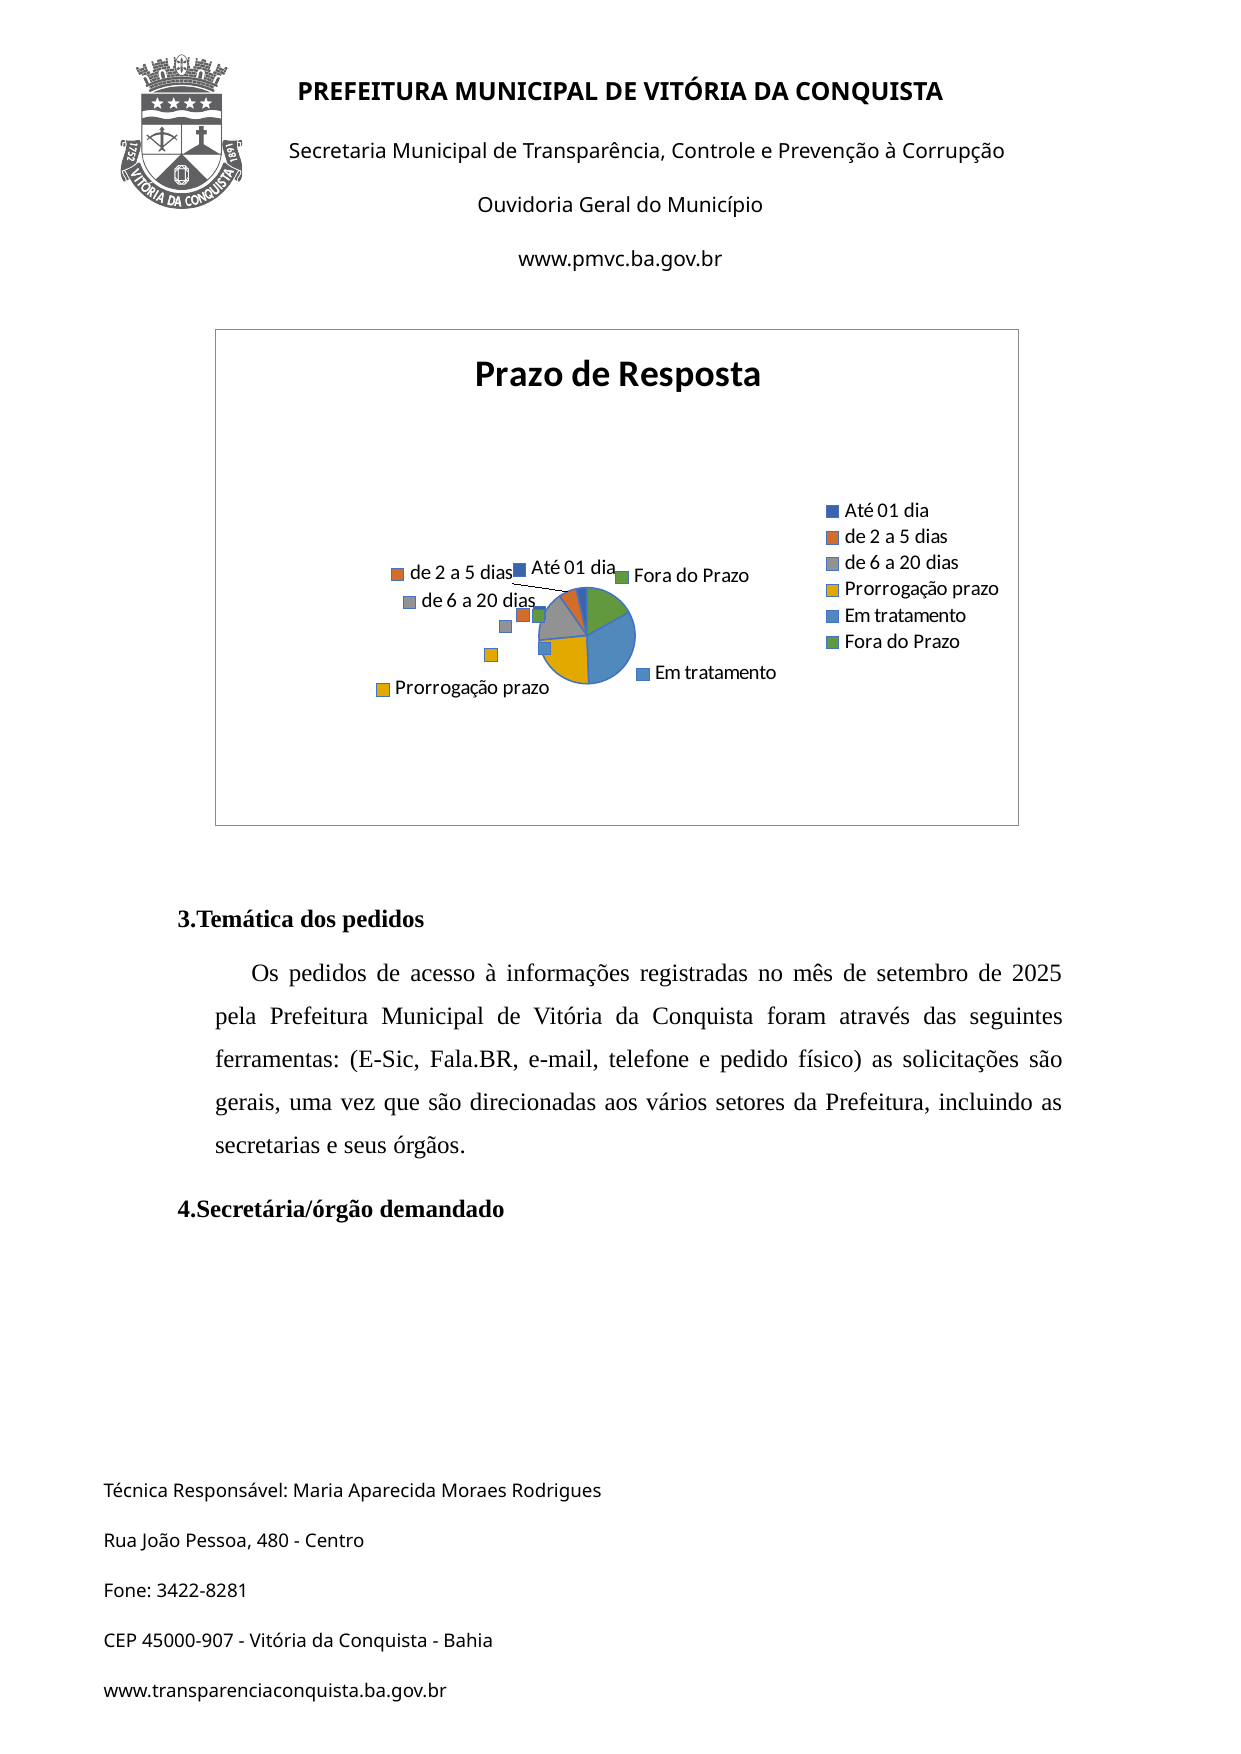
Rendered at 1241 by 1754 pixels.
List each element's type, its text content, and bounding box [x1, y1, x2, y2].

list Temática dos pedidos [177, 904, 1063, 932]
text Os pedidos de acesso à informações registradas no mês de setembro de 2025 pela Prefeitura Municipal de Vitória da Conquista foram através das seguintes ferramentas: (E-Sic, Fala.BR, e-mail, telefone e pedido físico) as solicitações são gerais, uma vez que são direcionadas aos vários setores da Prefeitura, incluindo as secretarias e seus órgãos. [215, 958, 1063, 1159]
list Secretária/órgão demandado [177, 1194, 1063, 1223]
